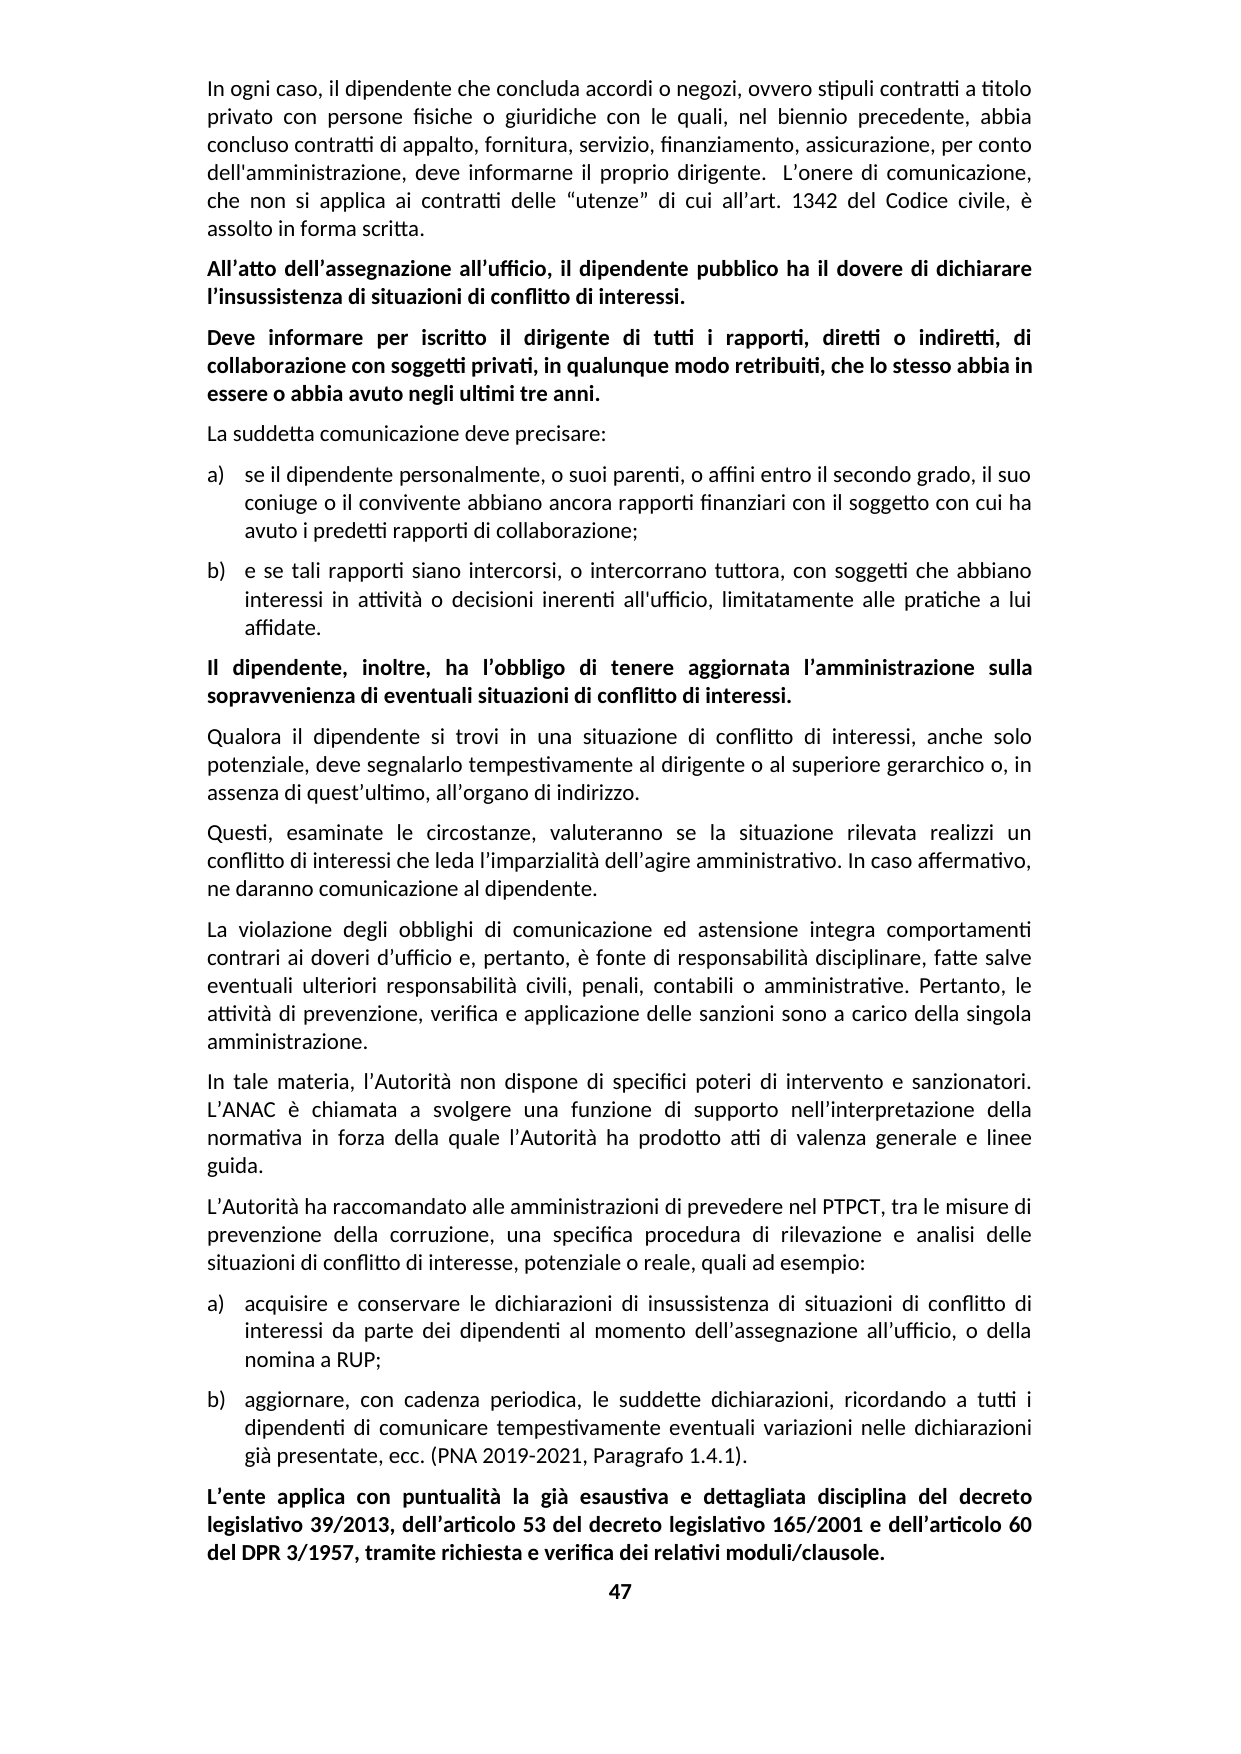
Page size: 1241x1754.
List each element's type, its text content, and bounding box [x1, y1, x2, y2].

text Qualora il dipendente si trovi in una situazione di conflitto di interessi, anche solo potenziale, deve segnalarlo tempestivamente al dirigente o al superiore gerarchico o, in assenza di quest’ultimo, all’organo di indirizzo. [207, 722, 1033, 806]
list e se tali rapporti siano intercorsi, o intercorrano tuttora, con soggetti che abbiano interessi in attività o decisioni inerenti all'ufficio, limitatamente alle pratiche a lui affidate. [207, 557, 1033, 641]
list aggiornare, con cadenza periodica, le suddette dichiarazioni, ricordando a tutti i dipendenti di comunicare tempestivamente eventuali variazioni nelle dichiarazioni già presentate, ecc. (PNA 2019-2021, Paragrafo 1.4.1). [207, 1385, 1033, 1469]
text La violazione degli obblighi di comunicazione ed astensione integra comportamenti contrari ai doveri d’ufficio e, pertanto, è fonte di responsabilità disciplinare, fatte salve eventuali ulteriori responsabilità civili, penali, contabili o amministrative. Pertanto, le attività di prevenzione, verifica e applicazione delle sanzioni sono a carico della singola amministrazione. [207, 915, 1033, 1055]
text Il dipendente, inoltre, ha l’obbligo di tenere aggiornata l’amministrazione sulla sopravvenienza di eventuali situazioni di conflitto di interessi. [207, 653, 1033, 709]
text L’Autorità ha raccomandato alle amministrazioni di prevedere nel PTPCT, tra le misure di prevenzione della corruzione, una specifica procedura di rilevazione e analisi delle situazioni di conflitto di interesse, potenziale o reale, quali ad esempio: [207, 1192, 1033, 1276]
text L’ente applica con puntualità la già esaustiva e dettagliata disciplina del decreto legislativo 39/2013, dell’articolo 53 del decreto legislativo 165/2001 e dell’articolo 60 del DPR 3/1957, tramite richiesta e verifica dei relativi moduli/clausole. [207, 1482, 1033, 1566]
text La suddetta comunicazione deve precisare: [207, 419, 1033, 448]
text Deve informare per iscritto il dirigente di tutti i rapporti, diretti o indiretti, di collaborazione con soggetti privati, in qualunque modo retribuiti, che lo stesso abbia in essere o abbia avuto negli ultimi tre anni. [207, 323, 1033, 407]
list acquisire e conservare le dichiarazioni di insussistenza di situazioni di conflitto di interessi da parte dei dipendenti al momento dell’assegnazione all’ufficio, o della nomina a RUP; [207, 1289, 1033, 1373]
text In ogni caso, il dipendente che concluda accordi o negozi, ovvero stipuli contratti a titolo privato con persone fisiche o giuridiche con le quali, nel biennio precedente, abbia concluso contratti di appalto, fornitura, servizio, finanziamento, assicurazione, per conto dell'amministrazione, deve informarne il proprio dirigente. L’onere di comunicazione, che non si applica ai contratti delle “utenze” di cui all’art. 1342 del Codice civile, è assolto in forma scritta. [207, 74, 1033, 242]
text In tale materia, l’Autorità non dispone di specifici poteri di intervento e sanzionatori. L’ANAC è chiamata a svolgere una funzione di supporto nell’interpretazione della normativa in forza della quale l’Autorità ha prodotto atti di valenza generale e linee guida. [207, 1067, 1033, 1179]
list se il dipendente personalmente, o suoi parenti, o affini entro il secondo grado, il suo coniuge o il convivente abbiano ancora rapporti finanziari con il soggetto con cui ha avuto i predetti rapporti di collaborazione; [207, 460, 1033, 544]
text Questi, esaminate le circostanze, valuteranno se la situazione rilevata realizzi un conflitto di interessi che leda l’imparzialità dell’agire amministrativo. In caso affermativo, ne daranno comunicazione al dipendente. [207, 818, 1033, 902]
text All’atto dell’assegnazione all’ufficio, il dipendente pubblico ha il dovere di dichiarare l’insussistenza di situazioni di conflitto di interessi. [207, 254, 1033, 311]
